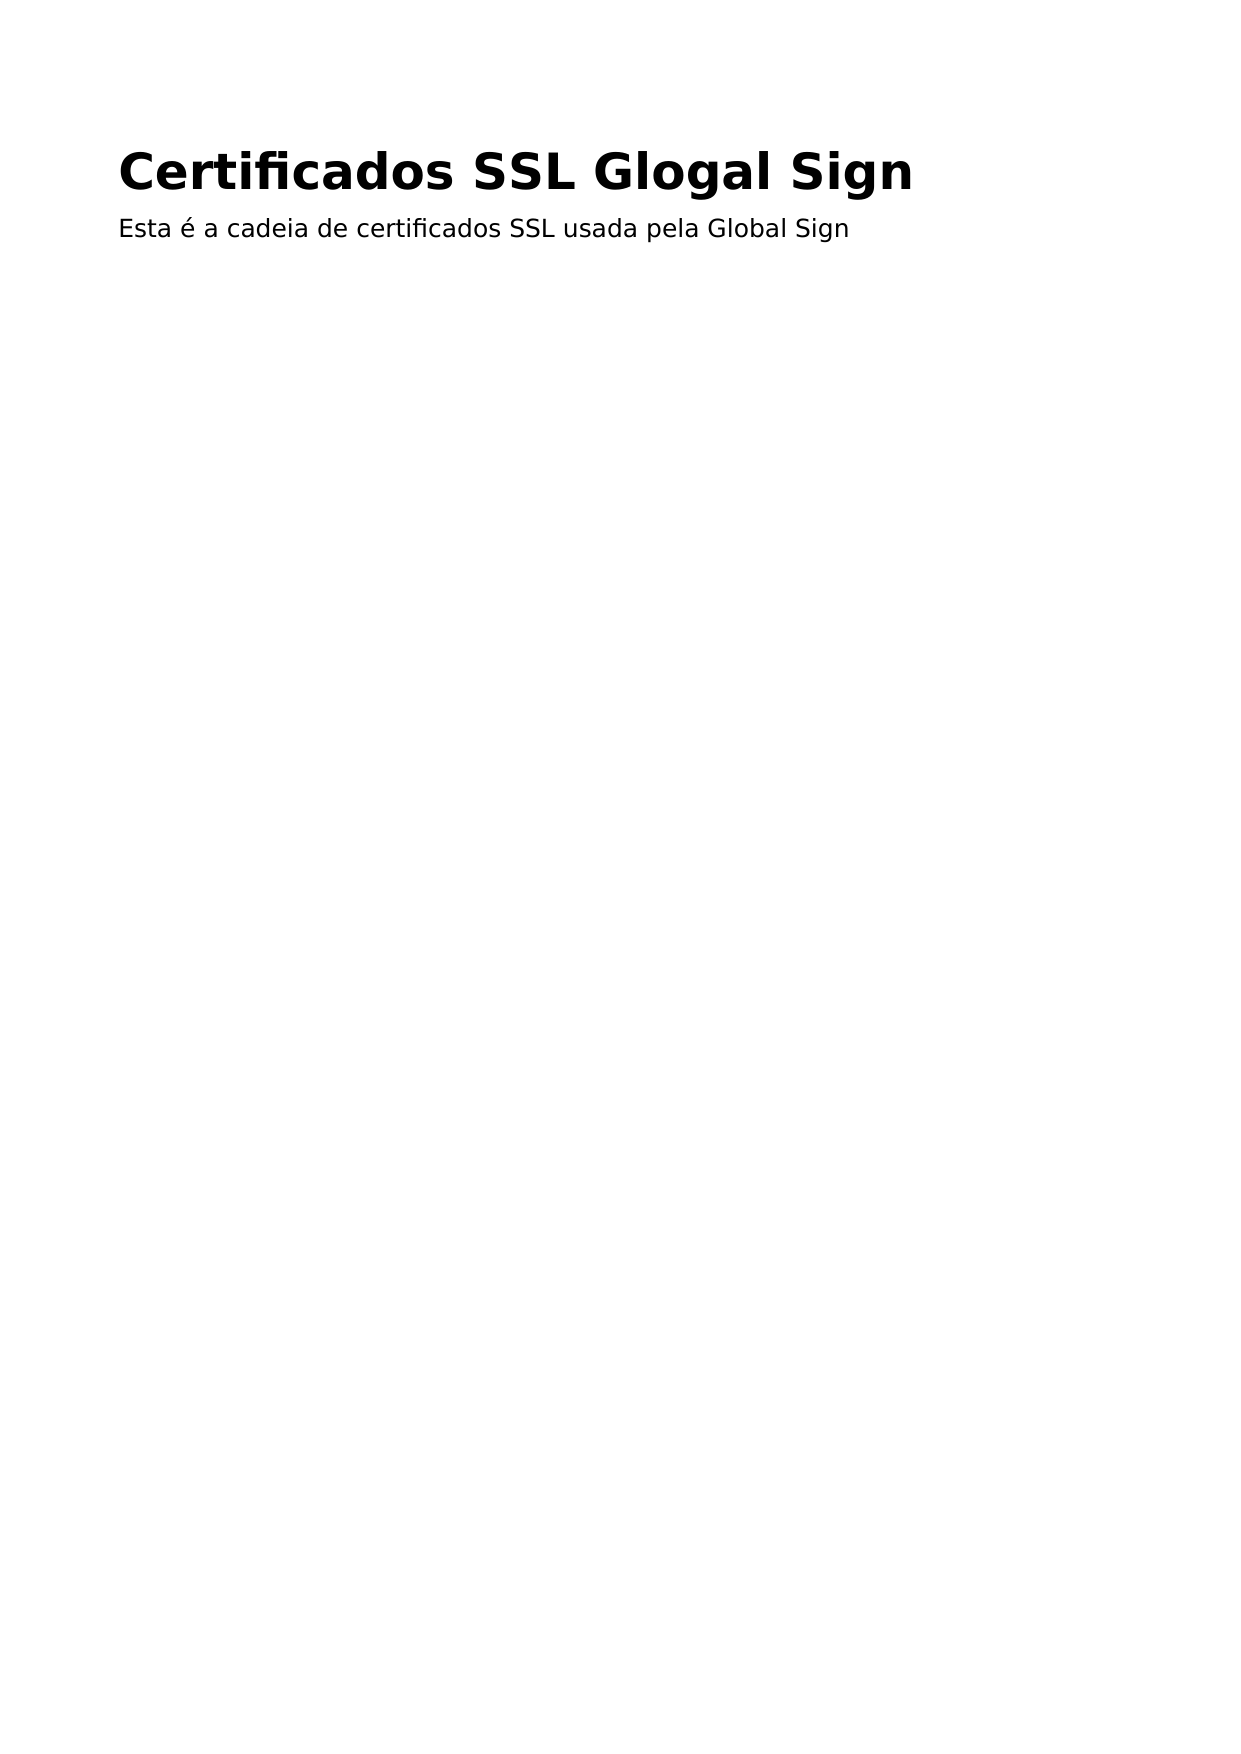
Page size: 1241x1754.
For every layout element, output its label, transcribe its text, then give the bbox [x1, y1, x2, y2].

subtitle Certificados SSL Glogal Sign [118, 143, 1122, 201]
text Esta é a cadeia de certificados SSL usada pela Global Sign [118, 214, 1122, 243]
